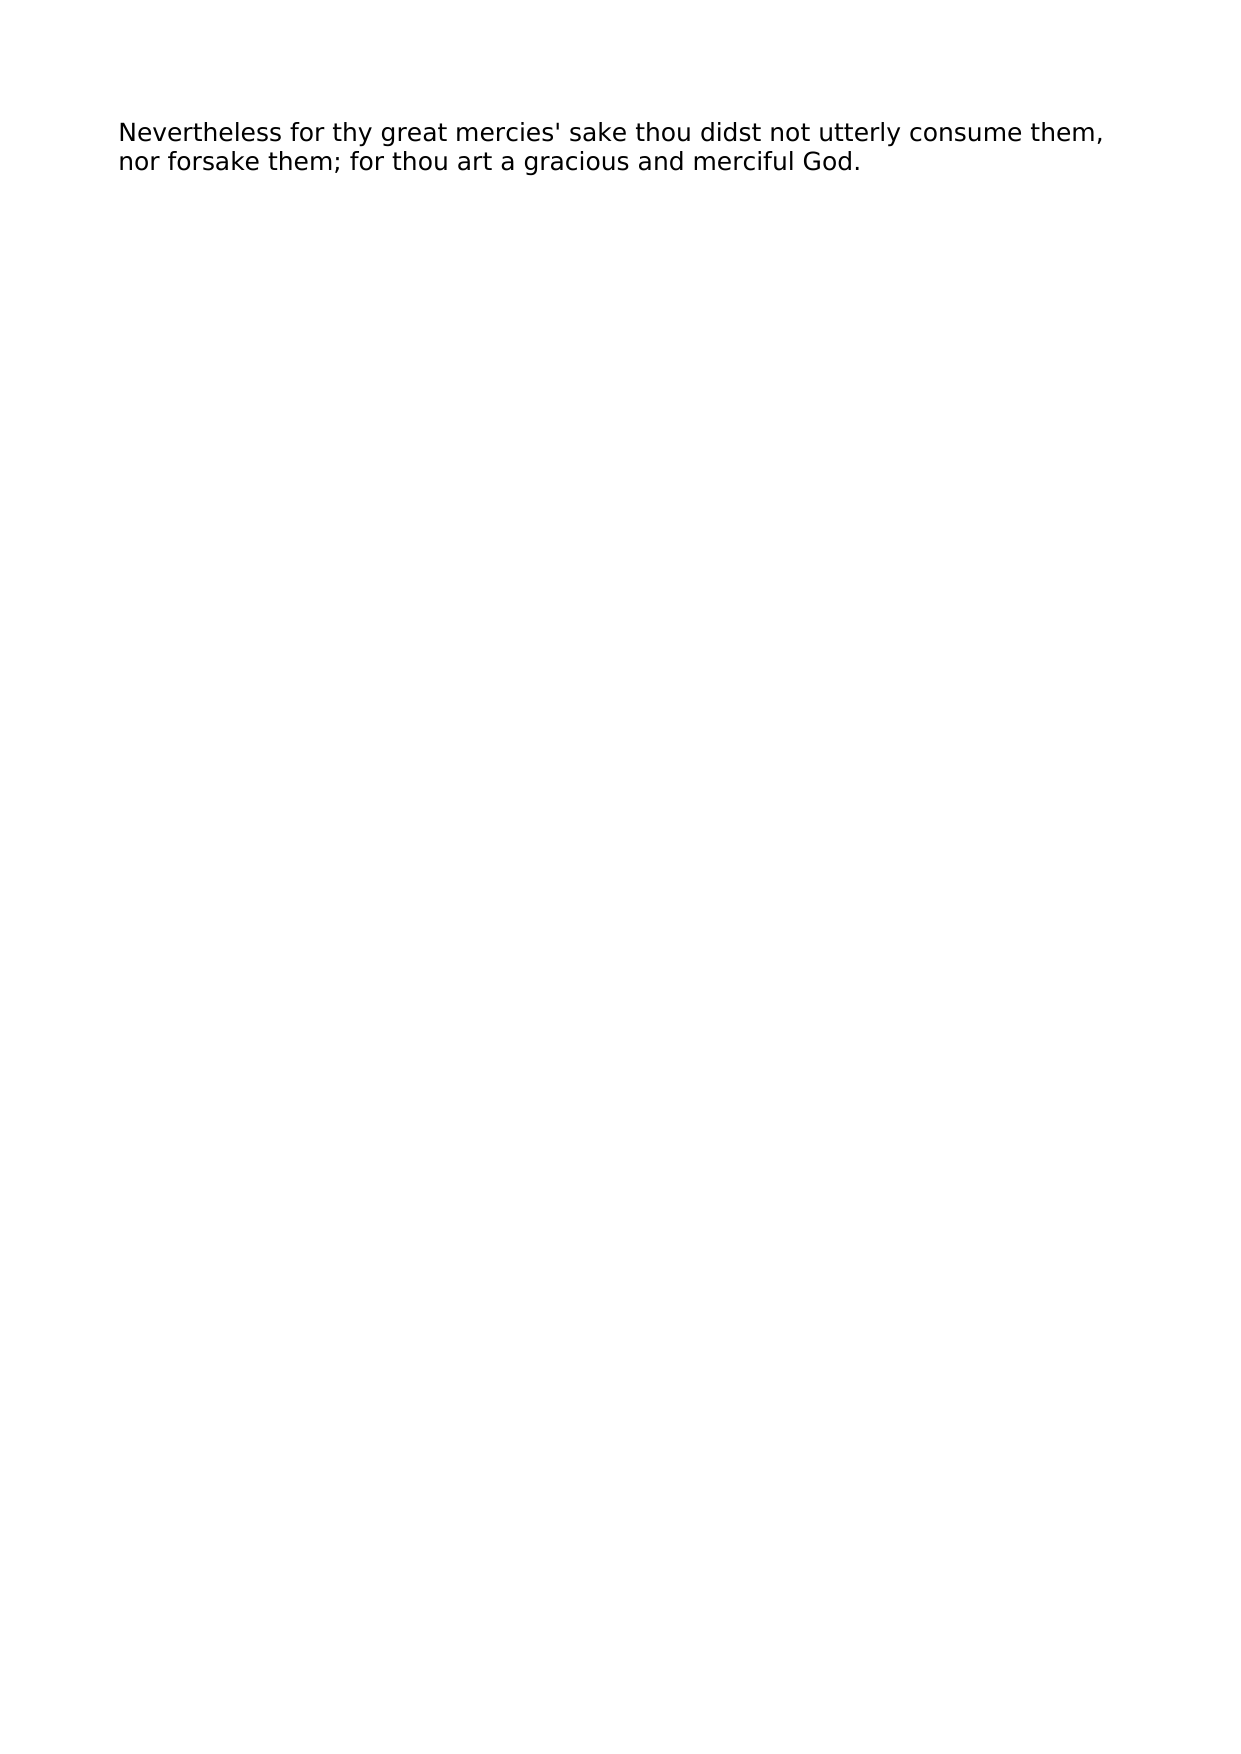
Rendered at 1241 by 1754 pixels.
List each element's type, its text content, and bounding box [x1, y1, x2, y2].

text Nevertheless for thy great mercies' sake thou didst not utterly consume them, nor forsake them; for thou art a gracious and merciful God. [118, 118, 1122, 176]
